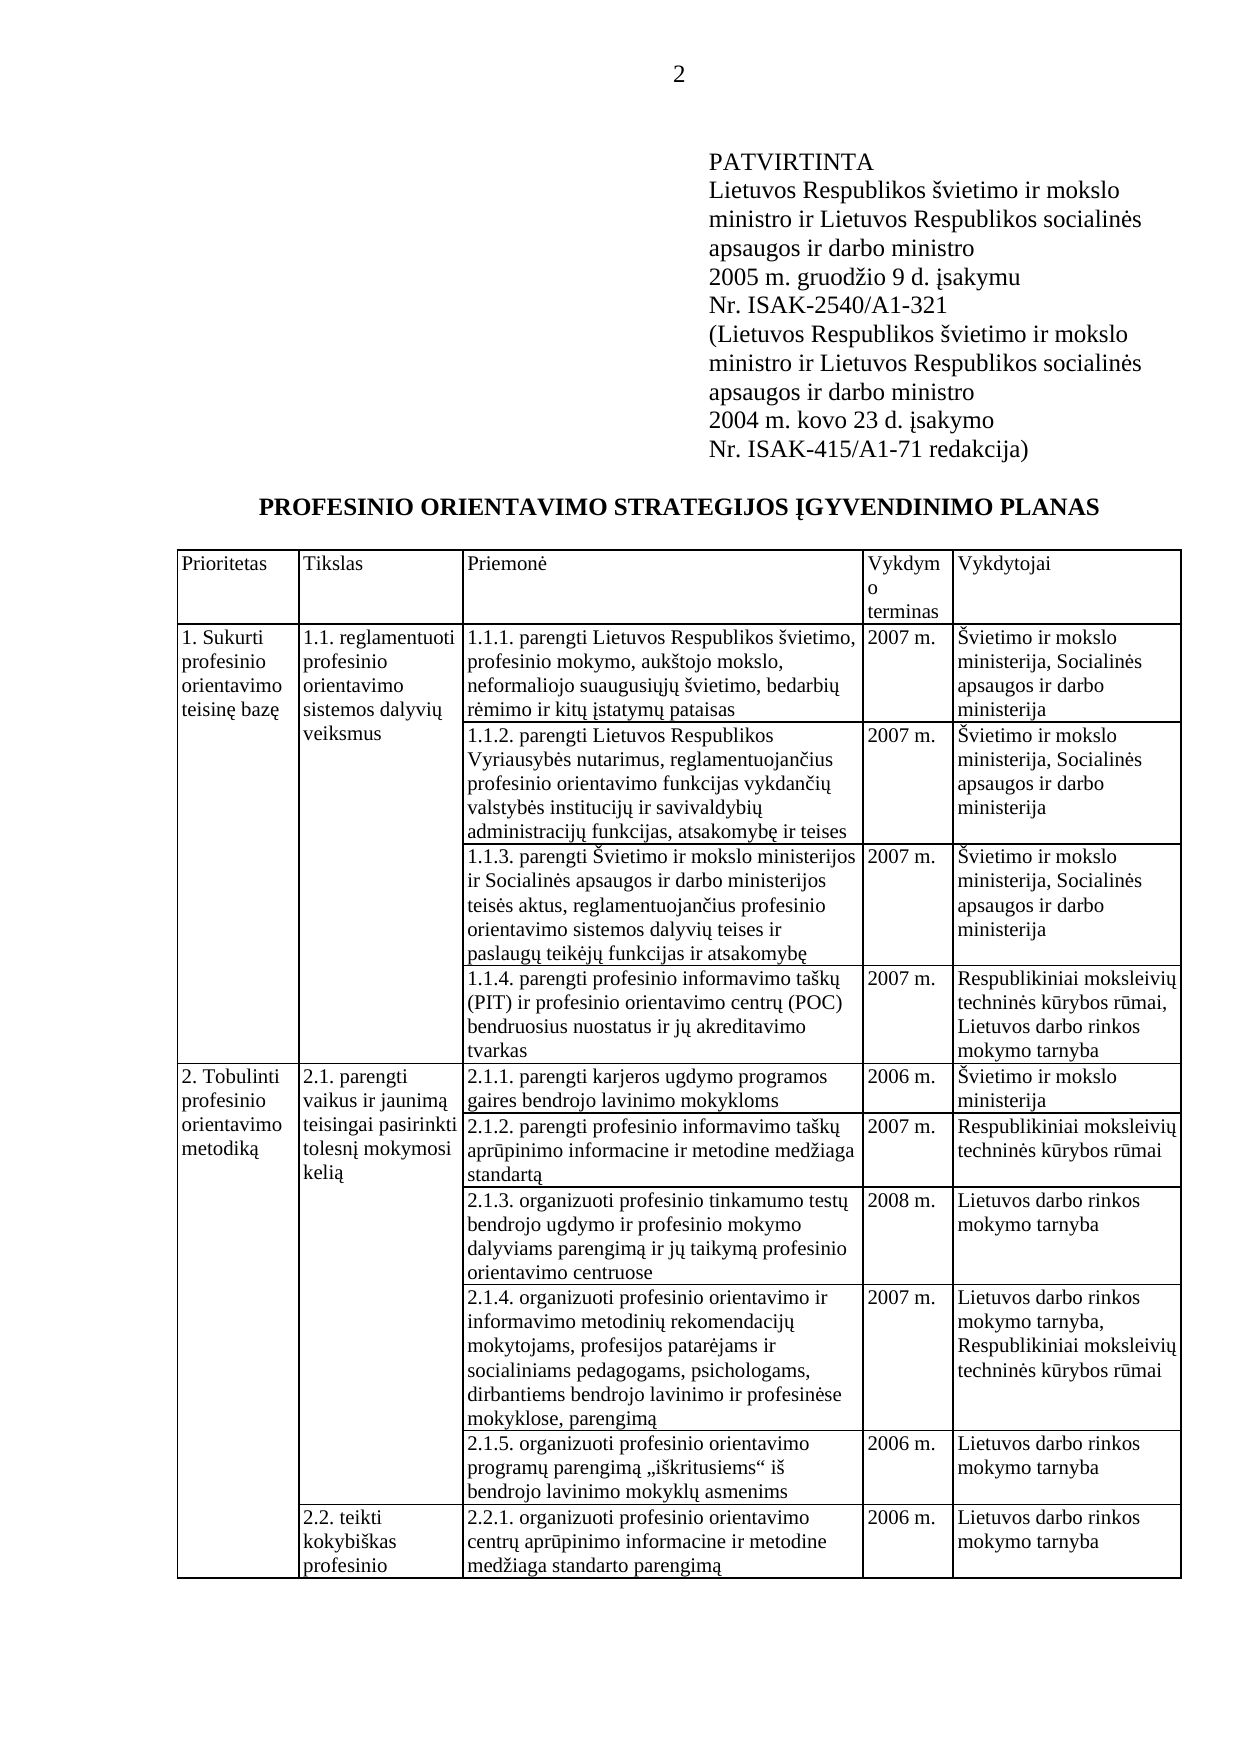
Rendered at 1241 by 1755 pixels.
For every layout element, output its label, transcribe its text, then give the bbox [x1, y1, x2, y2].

table_cell 2.1.5. organizuoti profesinio orientavimo programų parengimą „iškritusiems“ iš bendrojo lavinimo mokyklų asmenims [464, 1431, 862, 1503]
table_cell Švietimo ir mokslo ministerija [954, 1064, 1180, 1112]
table_header Vykdymo terminas [864, 551, 952, 623]
table_cell 1.1.3. parengti Švietimo ir mokslo ministerijos ir Socialinės apsaugos ir darbo ministerijos teisės aktus, reglamentuojančius profesinio orientavimo sistemos dalyvių teises ir paslaugų teikėjų funkcijas ir atsakomybę [464, 845, 862, 965]
table_cell 1.1.4. parengti profesinio informavimo taškų (PIT) ir profesinio orientavimo centrų (POC) bendruosius nuostatus ir jų akreditavimo tvarkas [464, 966, 862, 1062]
table_cell Respublikiniai moksleivių techninės kūrybos rūmai [954, 1114, 1180, 1186]
table_cell Švietimo ir mokslo ministerija, Socialinės apsaugos ir darbo ministerija [954, 845, 1180, 965]
table_header Priemonė [464, 551, 862, 623]
table_cell Lietuvos darbo rinkos mokymo tarnyba [954, 1505, 1180, 1577]
text ministro ir Lietuvos Respublikos socialinės [177, 348, 1181, 377]
text Nr. ISAK-415/A1-71 redakcija) [177, 434, 1181, 463]
table_cell 2006 m. [864, 1505, 952, 1577]
table_cell 2007 m. [864, 625, 952, 721]
table_cell 2.1.1. parengti karjeros ugdymo programos gaires bendrojo lavinimo mokykloms [464, 1064, 862, 1112]
table_cell 2006 m. [864, 1431, 952, 1503]
table_cell Lietuvos darbo rinkos mokymo tarnyba [954, 1431, 1180, 1503]
table_cell 2.2. teikti kokybiškas profesinio [300, 1505, 462, 1577]
table_cell 2008 m. [864, 1188, 952, 1284]
table_cell Respublikiniai moksleivių techninės kūrybos rūmai, Lietuvos darbo rinkos mokymo tarnyba [954, 966, 1180, 1062]
table_cell 2.1.4. organizuoti profesinio orientavimo ir informavimo metodinių rekomendacijų mokytojams, profesijos patarėjams ir socialiniams pedagogams, psichologams, dirbantiems bendrojo lavinimo ir profesinėse mokyklose, parengimą [464, 1285, 862, 1430]
table_cell 2. Tobulinti profesinio orientavimo metodiką [178, 1064, 298, 1577]
table_cell Švietimo ir mokslo ministerija, Socialinės apsaugos ir darbo ministerija [954, 625, 1180, 721]
table_cell 2.1.3. organizuoti profesinio tinkamumo testų bendrojo ugdymo ir profesinio mokymo dalyviams parengimą ir jų taikymą profesinio orientavimo centruose [464, 1188, 862, 1284]
text PATVIRTINTA [177, 147, 1181, 176]
table_header Prioritetas [178, 551, 298, 623]
table_header Tikslas [300, 551, 462, 623]
table_cell 1.1.2. parengti Lietuvos Respublikos Vyriausybės nutarimus, reglamentuojančius profesinio orientavimo funkcijas vykdančių valstybės institucijų ir savivaldybių administracijų funkcijas, atsakomybę ir teises [464, 723, 862, 843]
table_cell Lietuvos darbo rinkos mokymo tarnyba, Respublikiniai moksleivių techninės kūrybos rūmai [954, 1285, 1180, 1430]
table_cell 1.1. reglamentuoti profesinio orientavimo sistemos dalyvių veiksmus [300, 625, 462, 1062]
table_cell 2007 m. [864, 723, 952, 843]
text Lietuvos Respublikos švietimo ir mokslo [177, 176, 1181, 204]
table_header Vykdytojai [954, 551, 1180, 623]
text (Lietuvos Respublikos švietimo ir mokslo [177, 319, 1181, 348]
text apsaugos ir darbo ministro [177, 233, 1181, 262]
table_cell 2.1.2. parengti profesinio informavimo taškų aprūpinimo informacine ir metodine medžiaga standartą [464, 1114, 862, 1186]
table_cell 2007 m. [864, 1114, 952, 1186]
table_cell 2007 m. [864, 1285, 952, 1430]
text PROFESINIO ORIENTAVIMO STRATEGIJOS ĮGYVENDINIMO PLANAS [177, 492, 1181, 521]
table_cell 1.1.1. parengti Lietuvos Respublikos švietimo, profesinio mokymo, aukštojo mokslo, neformaliojo suaugusiųjų švietimo, bedarbių rėmimo ir kitų įstatymų pataisas [464, 625, 862, 721]
table_cell Lietuvos darbo rinkos mokymo tarnyba [954, 1188, 1180, 1284]
text apsaugos ir darbo ministro [177, 377, 1181, 406]
text 2004 m. kovo 23 d. įsakymo [177, 406, 1181, 434]
text Nr. ISAK-2540/A1-321 [177, 291, 1181, 319]
table_cell Švietimo ir mokslo ministerija, Socialinės apsaugos ir darbo ministerija [954, 723, 1180, 843]
table_cell 2.2.1. organizuoti profesinio orientavimo centrų aprūpinimo informacine ir metodine medžiaga standarto parengimą [464, 1505, 862, 1577]
table_cell 2007 m. [864, 845, 952, 965]
text ministro ir Lietuvos Respublikos socialinės [177, 204, 1181, 233]
table_cell 1. Sukurti profesinio orientavimo teisinę bazę [178, 625, 298, 1062]
table_cell 2006 m. [864, 1064, 952, 1112]
table_cell 2.1. parengti vaikus ir jaunimą teisingai pasirinkti tolesnį mokymosi kelią [300, 1064, 462, 1503]
table_cell 2007 m. [864, 966, 952, 1062]
text 2005 m. gruodžio 9 d. įsakymu [177, 262, 1181, 291]
